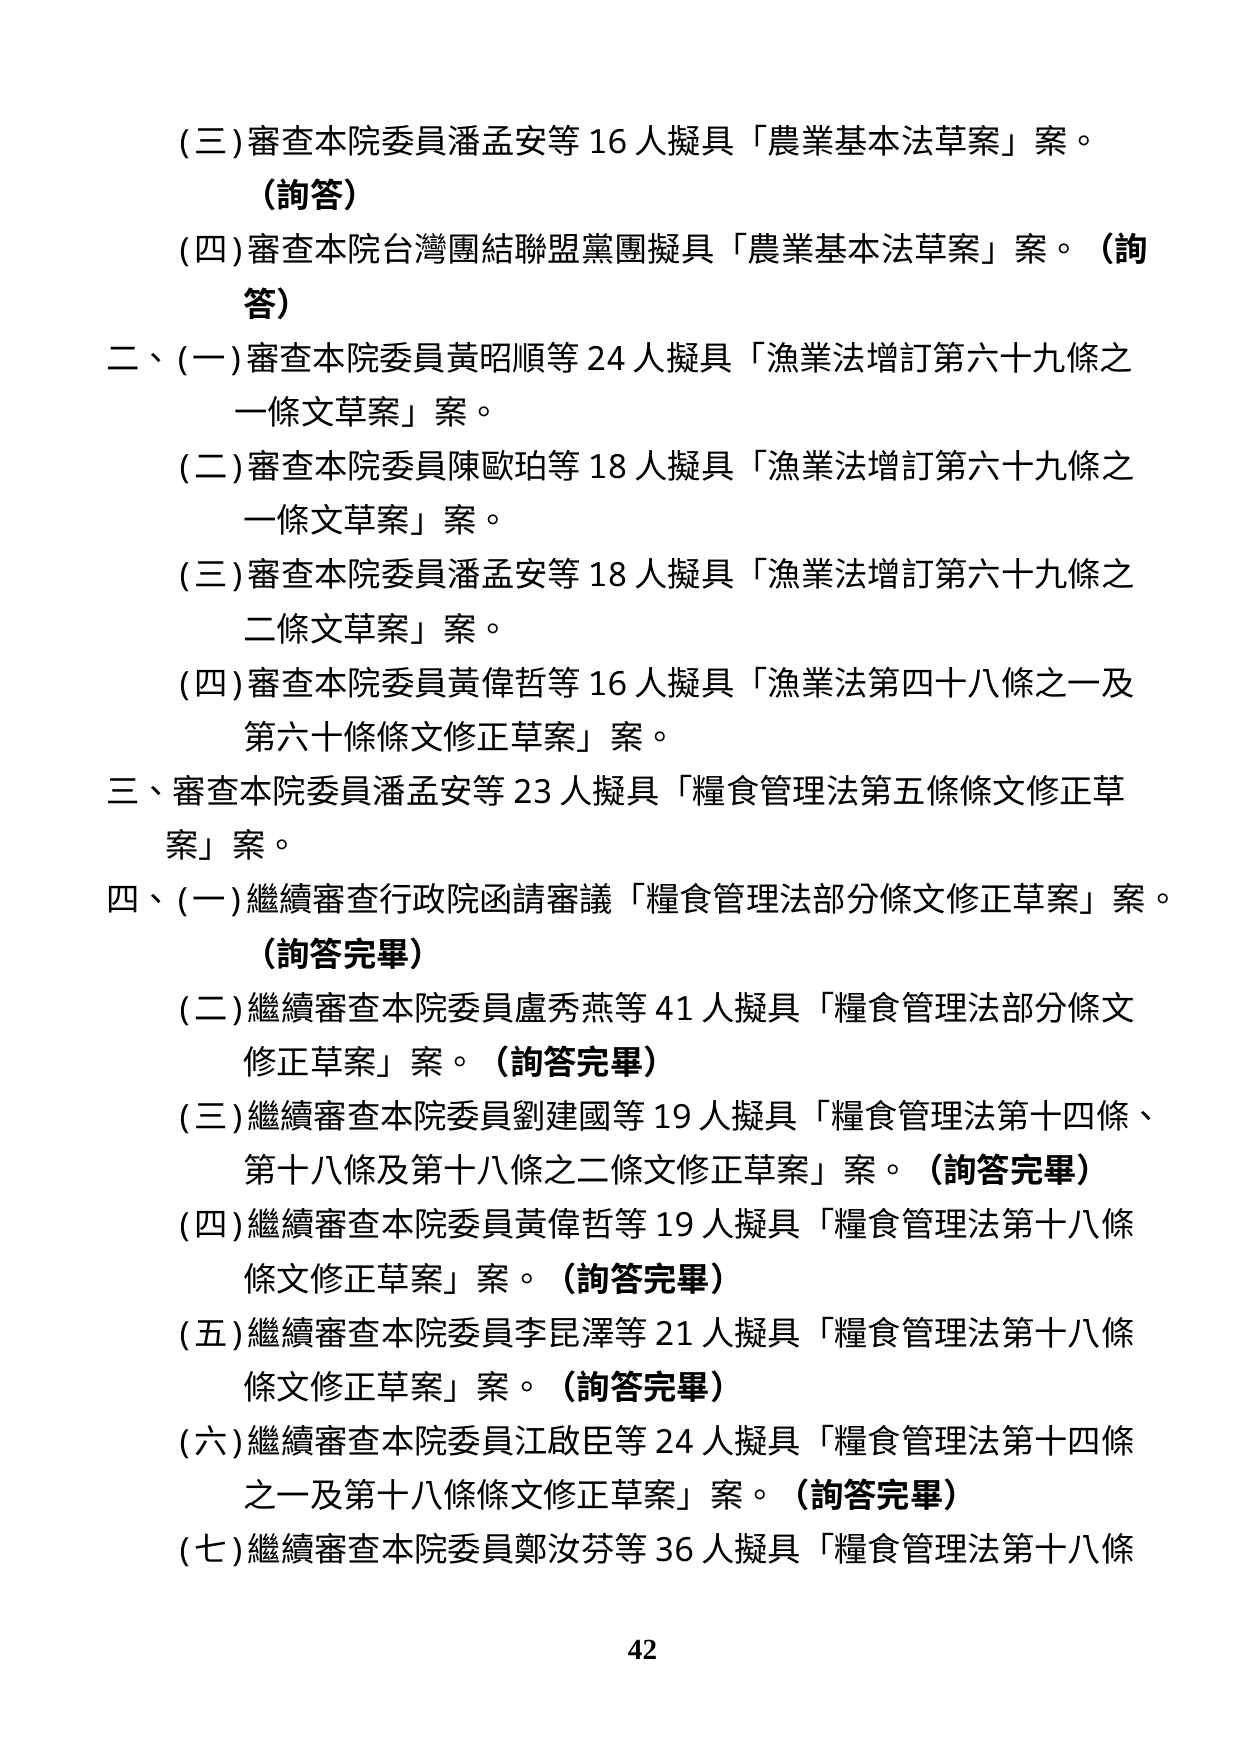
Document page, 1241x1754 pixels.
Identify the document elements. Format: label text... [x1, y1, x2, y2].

text (五)繼續審查本院委員李昆澤等21人擬具「糧食管理法第十八條條文修正草案」案。（詢答完畢） [174, 1302, 1164, 1410]
text (六)繼續審查本院委員江啟臣等24人擬具「糧食管理法第十四條之一及第十八條條文修正草案」案。（詢答完畢） [174, 1410, 1164, 1518]
text (二)審查本院委員陳歐珀等18人擬具「漁業法增訂第六十九條之一條文草案」案。 [174, 435, 1164, 543]
text (四)審查本院委員黃偉哲等16人擬具「漁業法第四十八條之一及第六十條條文修正草案」案。 [174, 652, 1164, 760]
text 四、(一)繼續審查行政院函請審議「糧食管理法部分條文修正草案」案。（詢答完畢） [106, 868, 1164, 977]
text (四)繼續審查本院委員黃偉哲等19人擬具「糧食管理法第十八條條文修正草案」案。（詢答完畢） [174, 1193, 1164, 1302]
text (三)審查本院委員潘孟安等16人擬具「農業基本法草案」案。（詢答） [174, 110, 1164, 218]
text (四)審查本院台灣團結聯盟黨團擬具「農業基本法草案」案。（詢答） [174, 218, 1164, 327]
text 三、審查本院委員潘孟安等23人擬具「糧食管理法第五條條文修正草案」案。 [106, 760, 1164, 868]
text (二)繼續審查本院委員盧秀燕等41人擬具「糧食管理法部分條文修正草案」案。（詢答完畢） [174, 977, 1164, 1085]
text 二、(一)審查本院委員黃昭順等24人擬具「漁業法增訂第六十九條之一條文草案」案。 [106, 327, 1164, 435]
text (七)繼續審查本院委員鄭汝芬等36人擬具「糧食管理法第十八條 [174, 1518, 1164, 1573]
text (三)繼續審查本院委員劉建國等19人擬具「糧食管理法第十四條、第十八條及第十八條之二條文修正草案」案。（詢答完畢） [174, 1085, 1164, 1193]
text (三)審查本院委員潘孟安等18人擬具「漁業法增訂第六十九條之二條文草案」案。 [174, 543, 1164, 652]
